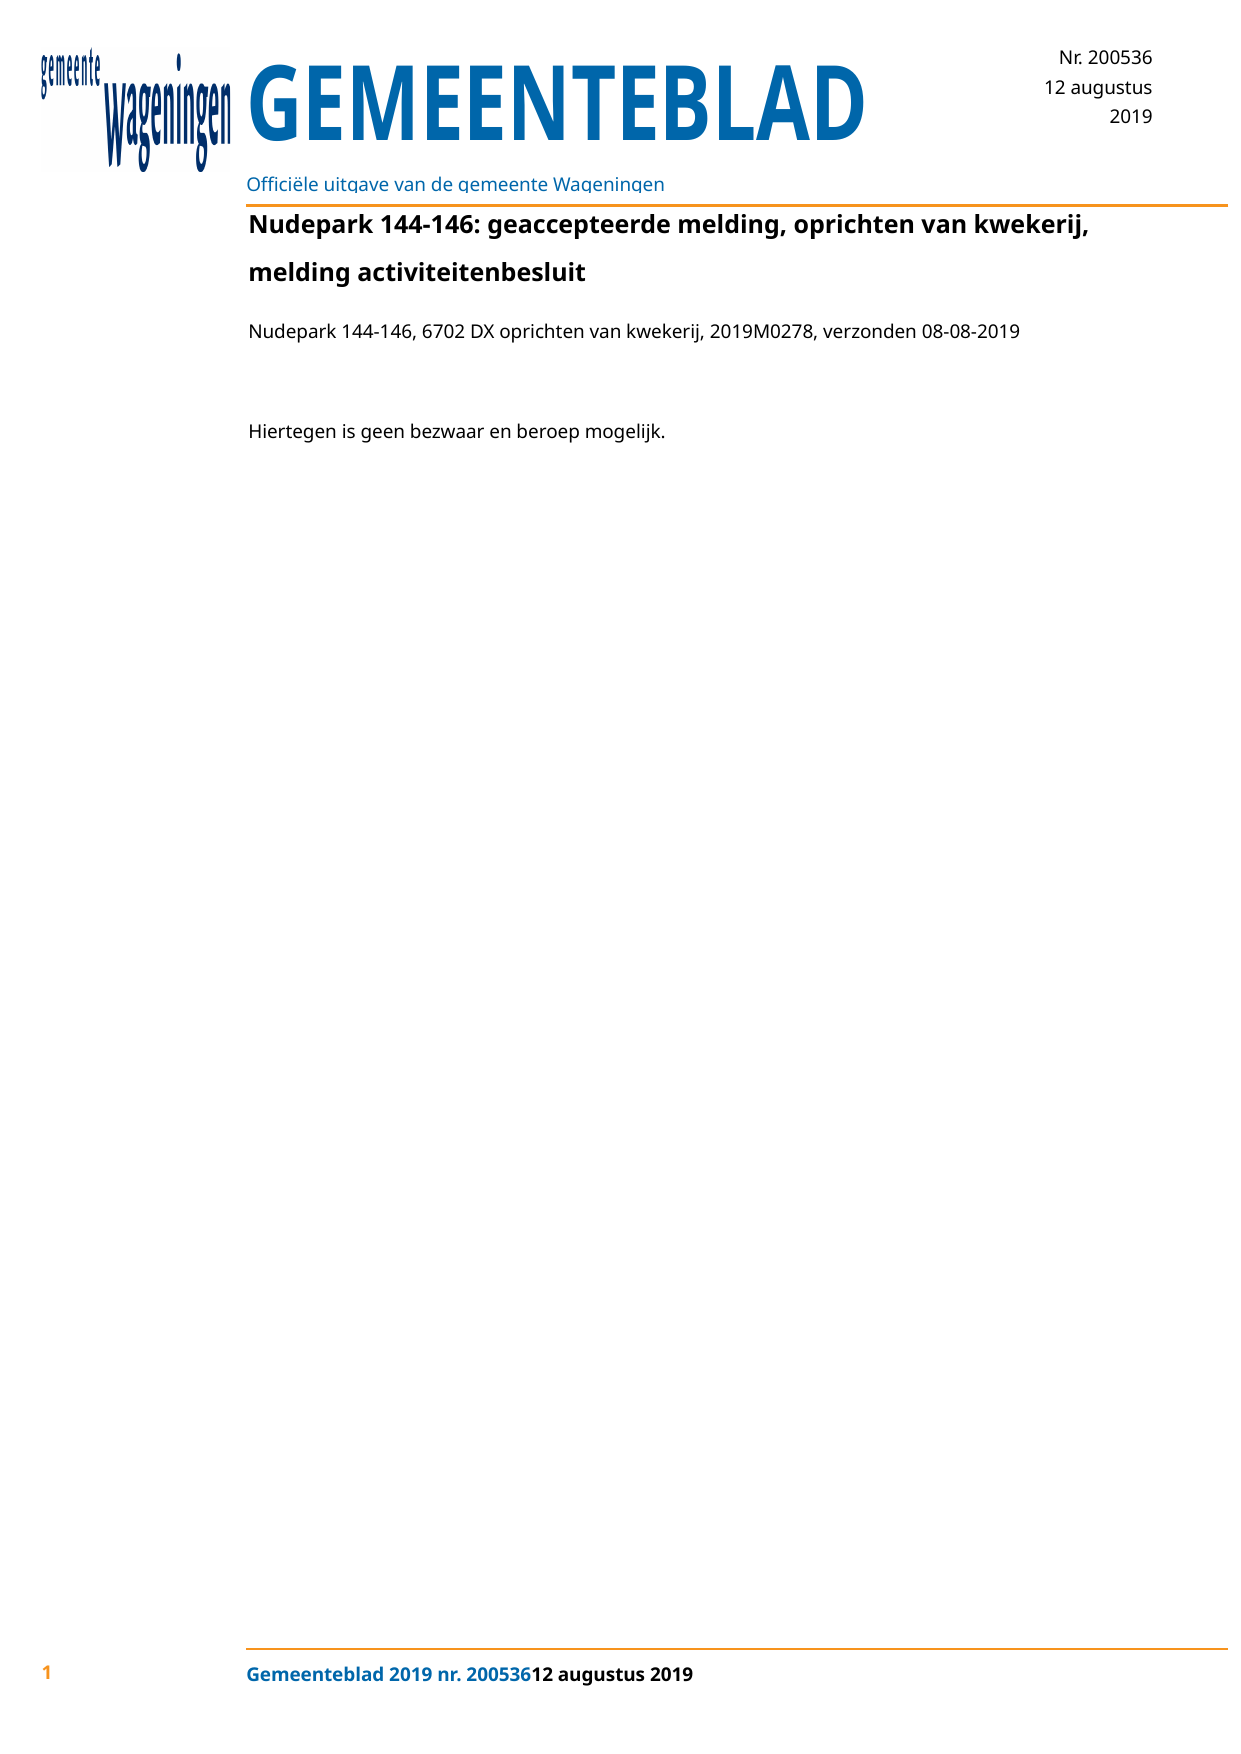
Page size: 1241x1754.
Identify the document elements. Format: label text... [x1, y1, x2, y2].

text Nudepark 144-146, 6702 DX oprichten van kwekerij, 2019M0278, verzonden 08-08-2019 [248, 318, 1152, 344]
text Hiertegen is geen bezwaar en beroep mogelijk. [248, 419, 1152, 444]
picture [41, 47, 231, 172]
text Nudepark 144-146: geaccepteerde melding, oprichten van kwekerij, melding activiteitenbesluit [248, 207, 1152, 288]
